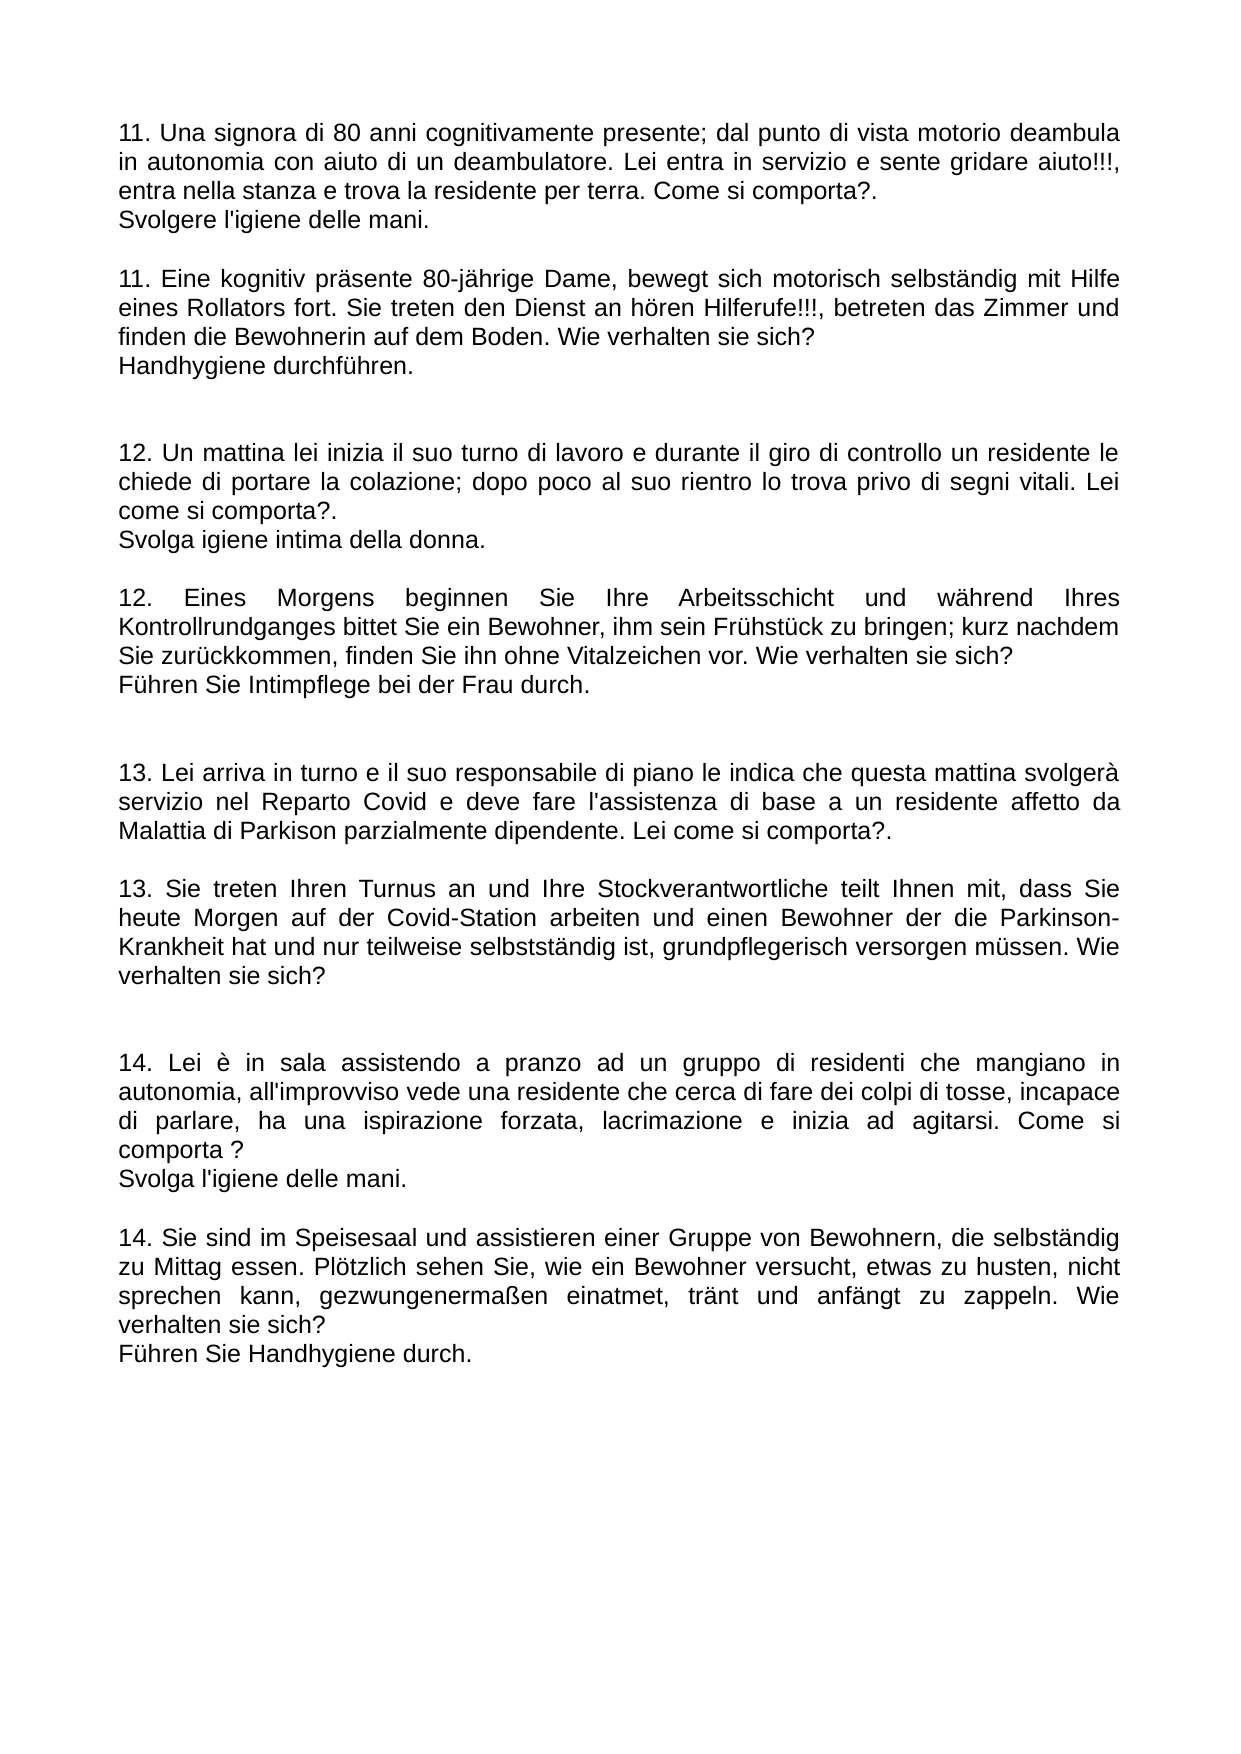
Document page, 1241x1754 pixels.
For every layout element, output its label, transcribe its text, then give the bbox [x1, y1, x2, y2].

list Svolga l'igiene delle mani. [118, 1164, 1122, 1193]
list Svolgere l'igiene delle mani. [118, 205, 1122, 234]
list Svolga igiene intima della donna. [118, 525, 1122, 554]
list Führen Sie Handhygiene durch. [118, 1339, 1122, 1368]
text 14. Lei è in sala assistendo a pranzo ad un gruppo di residenti che mangiano in autonomia, all'improvviso vede una residente che cerca di fare dei colpi di tosse, incapace di parlare, ha una ispirazione forzata, lacrimazione e inizia ad agitarsi. Come si comporta ? [118, 1048, 1122, 1164]
list 14. Sie sind im Speisesaal und assistieren einer Gruppe von Bewohnern, die selbständig zu Mittag essen. Plötzlich sehen Sie, wie ein Bewohner versucht, etwas zu husten, nicht sprechen kann, gezwungenermaßen einatmet, tränt und anfängt zu zappeln. Wie verhalten sie sich? [118, 1222, 1122, 1339]
text 12. Un mattina lei inizia il suo turno di lavoro e durante il giro di controllo un residente le chiede di portare la colazione; dopo poco al suo rientro lo trova privo di segni vitali. Lei come si comporta?. [118, 438, 1122, 525]
list Handhygiene durchführen. [118, 351, 1122, 380]
list 13. Sie treten Ihren Turnus an und Ihre Stockverantwortliche teilt Ihnen mit, dass Sie heute Morgen auf der Covid-Station arbeiten und einen Bewohner der die Parkinson-Krankheit hat und nur teilweise selbstständig ist, grundpflegerisch versorgen müssen. Wie verhalten sie sich? [118, 874, 1122, 990]
text 13. Lei arriva in turno e il suo responsabile di piano le indica che questa mattina svolgerà servizio nel Reparto Covid e deve fare l'assistenza di base a un residente affetto da Malattia di Parkison parzialmente dipendente. Lei come si comporta?. [118, 757, 1122, 845]
list 12. Eines Morgens beginnen Sie Ihre Arbeitsschicht und während Ihres Kontrollrundganges bittet Sie ein Bewohner, ihm sein Frühstück zu bringen; kurz nachdem Sie zurückkommen, finden Sie ihn ohne Vitalzeichen vor. Wie verhalten sie sich? [118, 583, 1122, 670]
list Führen Sie Intimpflege bei der Frau durch. [118, 670, 1122, 699]
text 11. Eine kognitiv präsente 80-jährige Dame, bewegt sich motorisch selbständig mit Hilfe eines Rollators fort. Sie treten den Dienst an hören Hilferufe!!!, betreten das Zimmer und finden die Bewohnerin auf dem Boden. Wie verhalten sie sich? [118, 263, 1122, 351]
text 11. Una signora di 80 anni cognitivamente presente; dal punto di vista motorio deambula in autonomia con aiuto di un deambulatore. Lei entra in servizio e sente gridare aiuto!!!, entra nella stanza e trova la residente per terra. Come si comporta?. [118, 118, 1122, 205]
